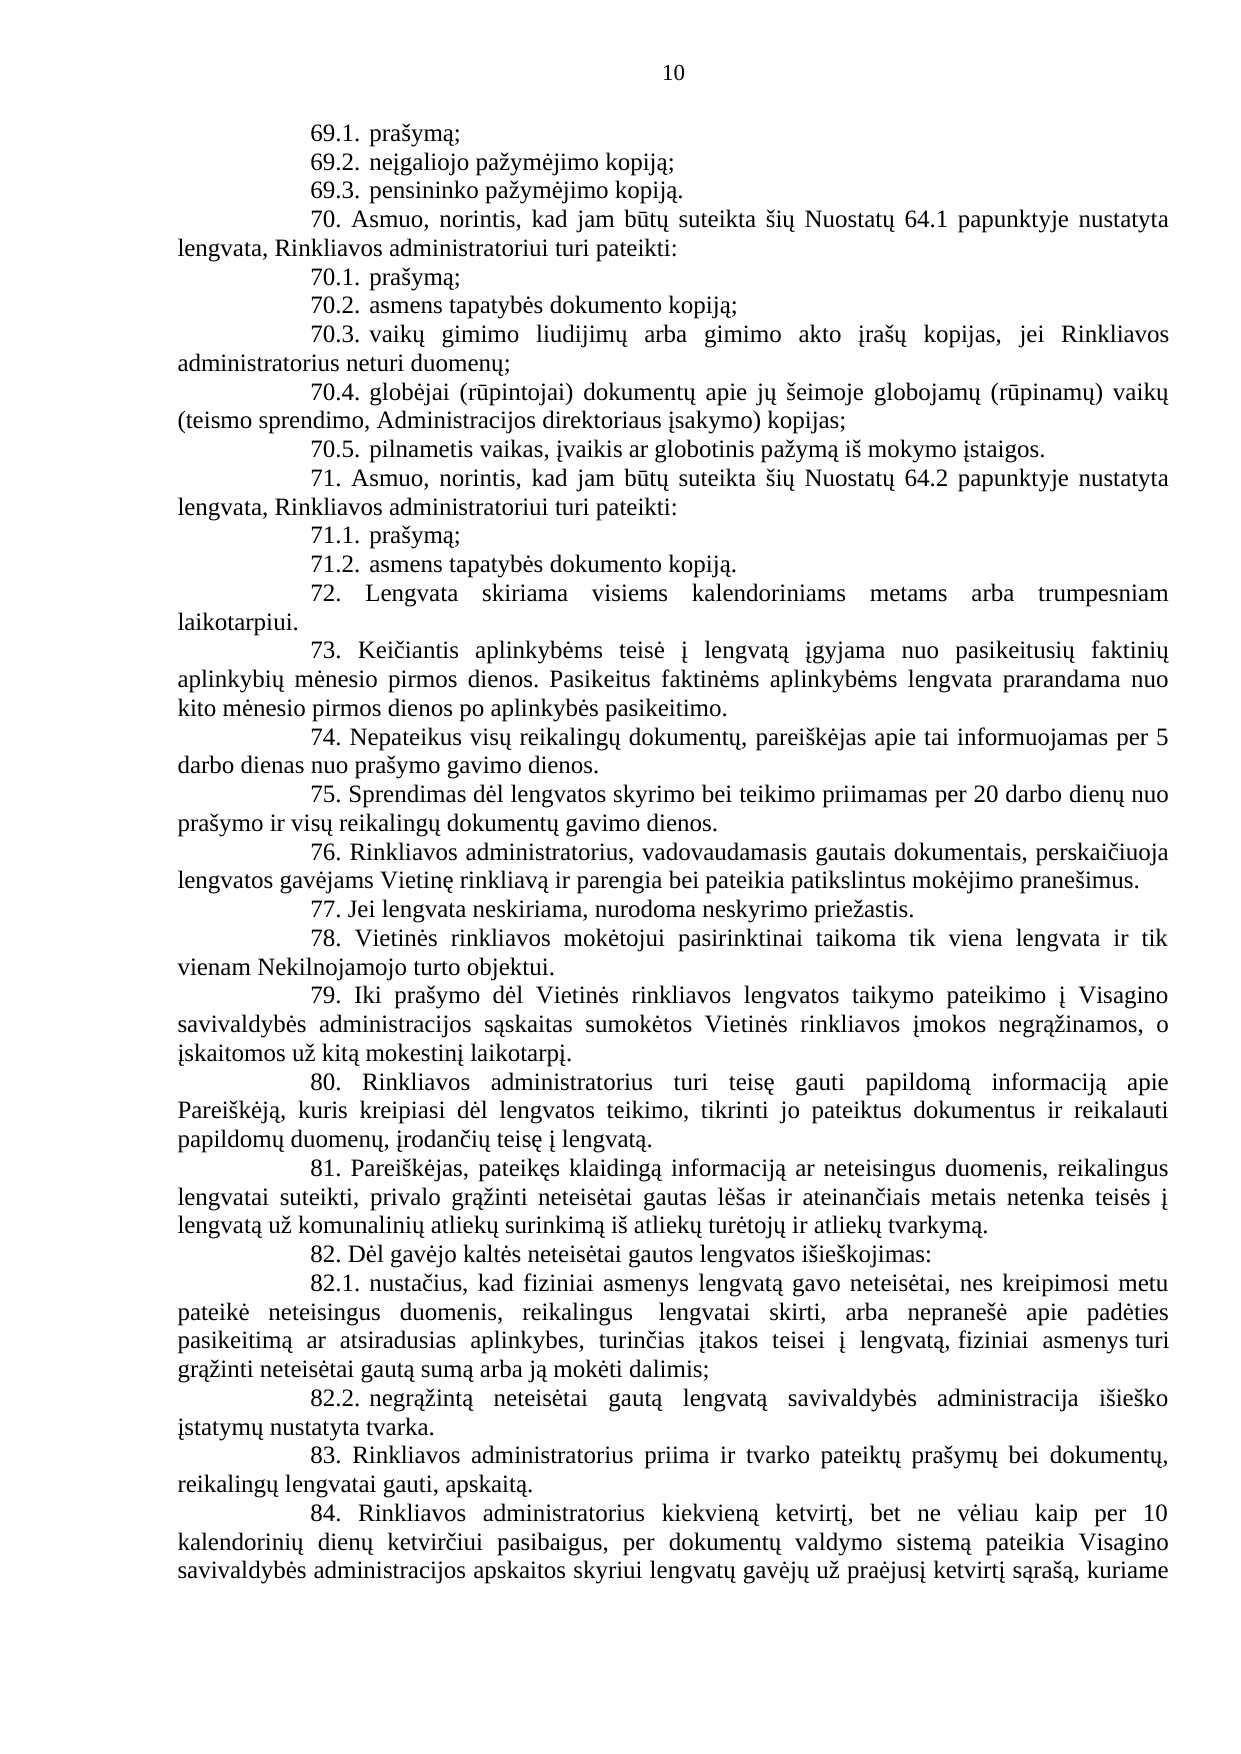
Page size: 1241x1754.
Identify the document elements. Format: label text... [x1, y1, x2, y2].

text 70.1. prašymą; [310, 262, 1169, 291]
text 82. Dėl gavėjo kaltės neteisėtai gautos lengvatos išieškojimas: [177, 1239, 1169, 1268]
text 70.2. asmens tapatybės dokumento kopiją; [310, 291, 1169, 319]
text 84. Rinkliavos administratorius kiekvieną ketvirtį, bet ne vėliau kaip per 10 kalendorinių dienų ketvirčiui pasibaigus, per dokumentų valdymo sistemą pateikia Visagino savivaldybės administracijos apskaitos skyriui lengvatų gavėjų už praėjusį ketvirtį sąrašą, kuriame [177, 1498, 1169, 1584]
text 70.4. globėjai (rūpintojai) dokumentų apie jų šeimoje globojamų (rūpinamų) vaikų (teismo sprendimo, Administracijos direktoriaus įsakymo) kopijas; [177, 377, 1169, 434]
text 71.2. asmens tapatybės dokumento kopiją. [310, 549, 1169, 578]
text 82.1. nustačius, kad fiziniai asmenys lengvatą gavo neteisėtai, nes kreipimosi metu pateikė neteisingus duomenis, reikalingus lengvatai skirti, arba nepranešė apie padėties pasikeitimą ar atsiradusias aplinkybes, turinčias įtakos teisei į lengvatą, fiziniai asmenys turi grąžinti neteisėtai gautą sumą arba ją mokėti dalimis; [177, 1268, 1169, 1383]
text 73. Keičiantis aplinkybėms teisė į lengvatą įgyjama nuo pasikeitusių faktinių aplinkybių mėnesio pirmos dienos. Pasikeitus faktinėms aplinkybėms lengvata prarandama nuo kito mėnesio pirmos dienos po aplinkybės pasikeitimo. [177, 636, 1169, 722]
text 69.3. pensininko pažymėjimo kopiją. [310, 176, 1169, 204]
text 70.3. vaikų gimimo liudijimų arba gimimo akto įrašų kopijas, jei Rinkliavos administratorius neturi duomenų; [177, 319, 1169, 377]
text 80. Rinkliavos administratorius turi teisę gauti papildomą informaciją apie Pareiškėją, kuris kreipiasi dėl lengvatos teikimo, tikrinti jo pateiktus dokumentus ir reikalauti papildomų duomenų, įrodančių teisę į lengvatą. [177, 1067, 1169, 1153]
text 74. Nepateikus visų reikalingų dokumentų, pareiškėjas apie tai informuojamas per 5 darbo dienas nuo prašymo gavimo dienos. [177, 722, 1169, 779]
text 70.5. pilnametis vaikas, įvaikis ar globotinis pažymą iš mokymo įstaigos. [310, 434, 1169, 463]
text 71.1. prašymą; [310, 521, 1169, 549]
text 69.1. prašymą; [310, 118, 1169, 147]
text 77. Jei lengvata neskiriama, nurodoma neskyrimo priežastis. [177, 894, 1169, 923]
text 76. Rinkliavos administratorius, vadovaudamasis gautais dokumentais, perskaičiuoja lengvatos gavėjams Vietinę rinkliavą ir parengia bei pateikia patikslintus mokėjimo pranešimus. [177, 837, 1169, 894]
text 82.2. negrąžintą neteisėtai gautą lengvatą savivaldybės administracija išieško įstatymų nustatyta tvarka. [177, 1383, 1169, 1441]
text 72. Lengvata skiriama visiems kalendoriniams metams arba trumpesniam laikotarpiui. [177, 578, 1169, 636]
text 71. Asmuo, norintis, kad jam būtų suteikta šių Nuostatų 64.2 papunktyje nustatyta lengvata, Rinkliavos administratoriui turi pateikti: [177, 463, 1169, 521]
text 78. Vietinės rinkliavos mokėtojui pasirinktinai taikoma tik viena lengvata ir tik vienam Nekilnojamojo turto objektui. [177, 923, 1169, 981]
text 81. Pareiškėjas, pateikęs klaidingą informaciją ar neteisingus duomenis, reikalingus lengvatai suteikti, privalo grąžinti neteisėtai gautas lėšas ir ateinančiais metais netenka teisės į lengvatą už komunalinių atliekų surinkimą iš atliekų turėtojų ir atliekų tvarkymą. [177, 1153, 1169, 1239]
text 75. Sprendimas dėl lengvatos skyrimo bei teikimo priimamas per 20 darbo dienų nuo prašymo ir visų reikalingų dokumentų gavimo dienos. [177, 779, 1169, 837]
text 83. Rinkliavos administratorius priima ir tvarko pateiktų prašymų bei dokumentų, reikalingų lengvatai gauti, apskaitą. [177, 1441, 1169, 1498]
text 79. Iki prašymo dėl Vietinės rinkliavos lengvatos taikymo pateikimo į Visagino savivaldybės administracijos sąskaitas sumokėtos Vietinės rinkliavos įmokos negrąžinamos, o įskaitomos už kitą mokestinį laikotarpį. [177, 981, 1169, 1067]
text 70. Asmuo, norintis, kad jam būtų suteikta šių Nuostatų 64.1 papunktyje nustatyta lengvata, Rinkliavos administratoriui turi pateikti: [177, 204, 1169, 262]
text 69.2. neįgaliojo pažymėjimo kopiją; [310, 147, 1169, 176]
